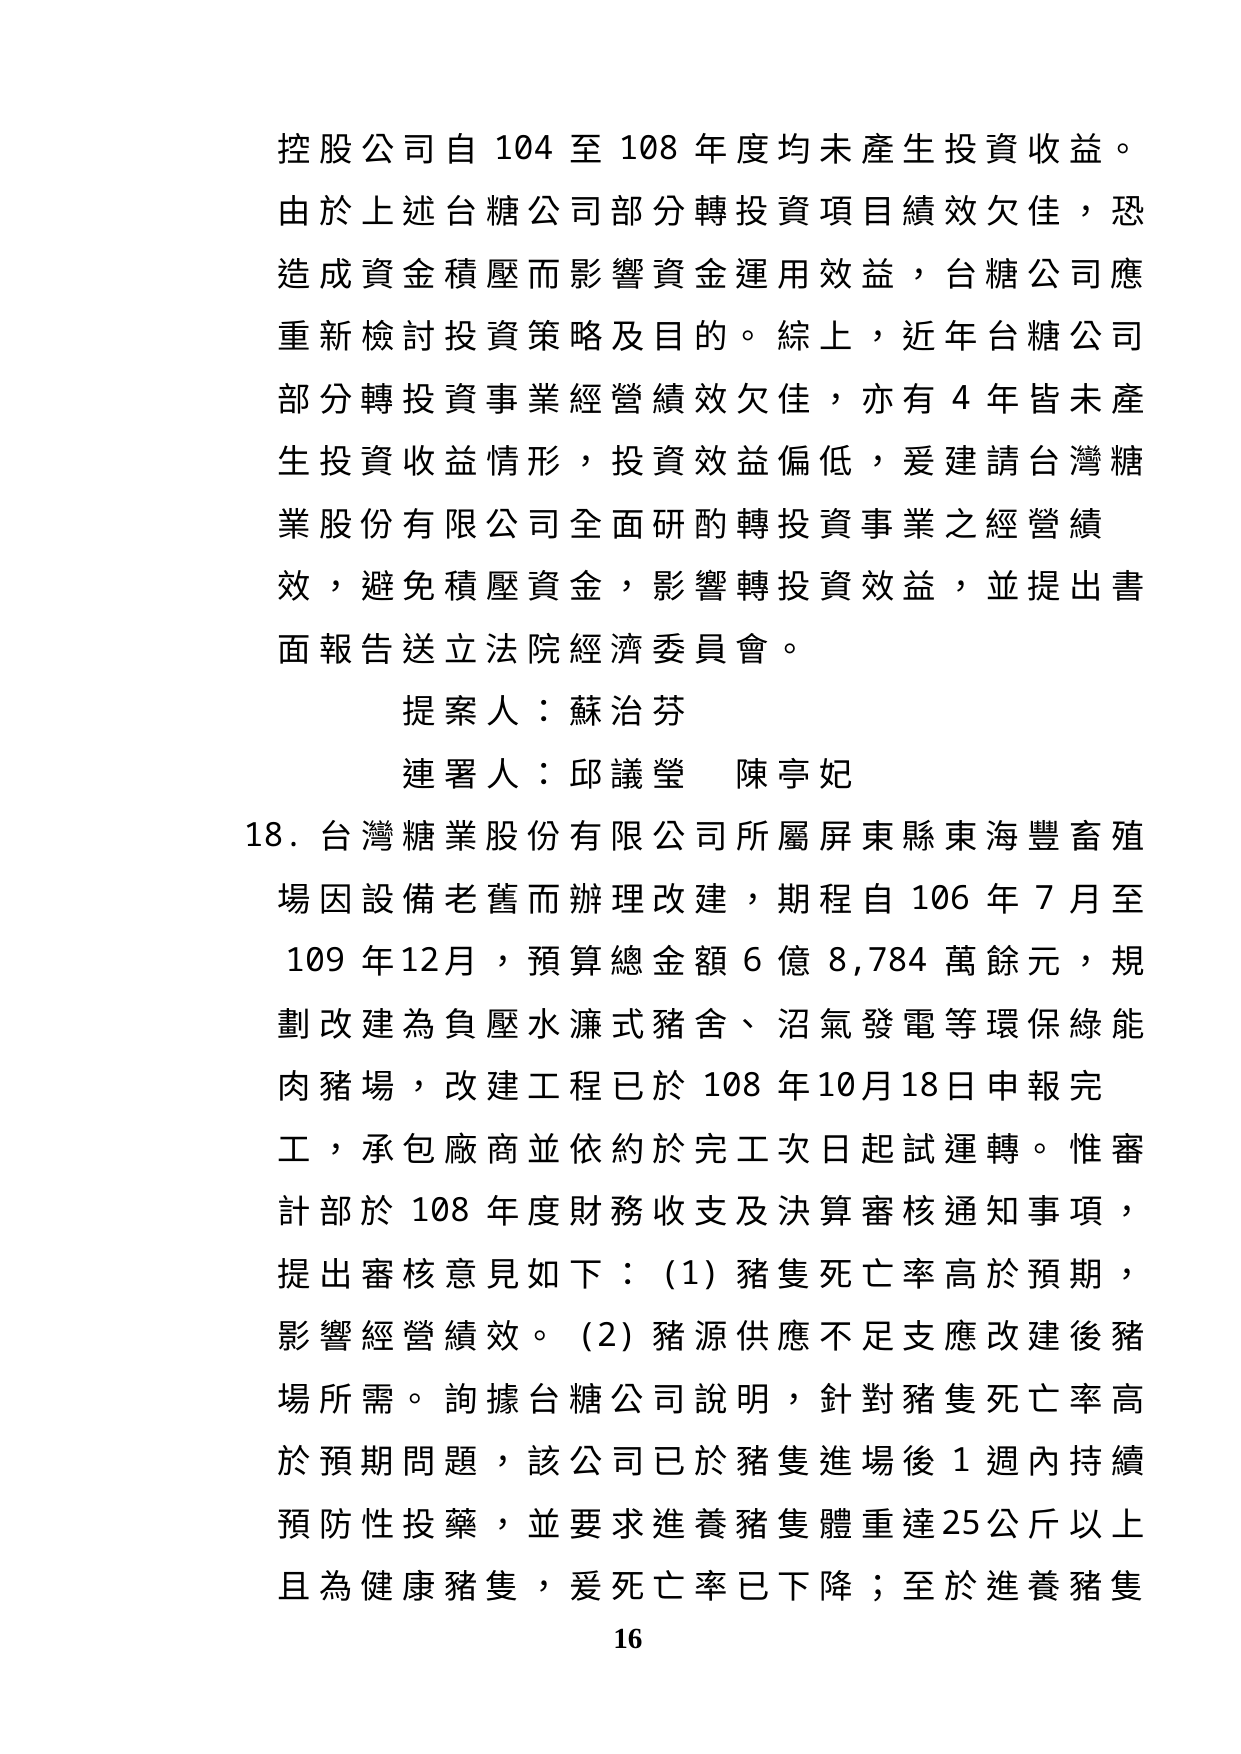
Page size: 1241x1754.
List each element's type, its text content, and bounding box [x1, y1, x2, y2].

text 18.台灣糖業股份有限公司所屬屏東縣東海豐畜殖場因設備老舊而辦理改建，期程自106年7月至109年12月，預算總金額6億8,784萬餘元，規劃改建為負壓水濂式豬舍、沼氣發電等環保綠能肉豬場，改建工程已於108年10月18日申報完工，承包廠商並依約於完工次日起試運轉。惟審計部於108年度財務收支及決算審核通知事項，提出審核意見如下：(1)豬隻死亡率高於預期，影響經營績效。(2)豬源供應不足支應改建後豬場所需。詢據台糖公司說明，針對豬隻死亡率高於預期問題，該公司已於豬隻進場後1週內持續預防性投藥，並要求進養豬隻體重達25公斤以上且為健康豬隻，爰死亡率已下降；至於進養豬隻 [193, 792, 1148, 1605]
text 提案人：蘇治芬 [384, 667, 1044, 730]
text 連署人：邱議瑩 陳亭妃 [384, 730, 1044, 792]
text 控股公司自104至108年度均未產生投資收益。由於上述台糖公司部分轉投資項目績效欠佳，恐造成資金積壓而影響資金運用效益，台糖公司應重新檢討投資策略及目的。綜上，近年台糖公司部分轉投資事業經營績效欠佳，亦有4年皆未產生投資收益情形，投資效益偏低，爰建請台灣糖業股份有限公司全面研酌轉投資事業之經營績效，避免積壓資金，影響轉投資效益，並提出書面報告送立法院經濟委員會。 [193, 105, 1148, 667]
